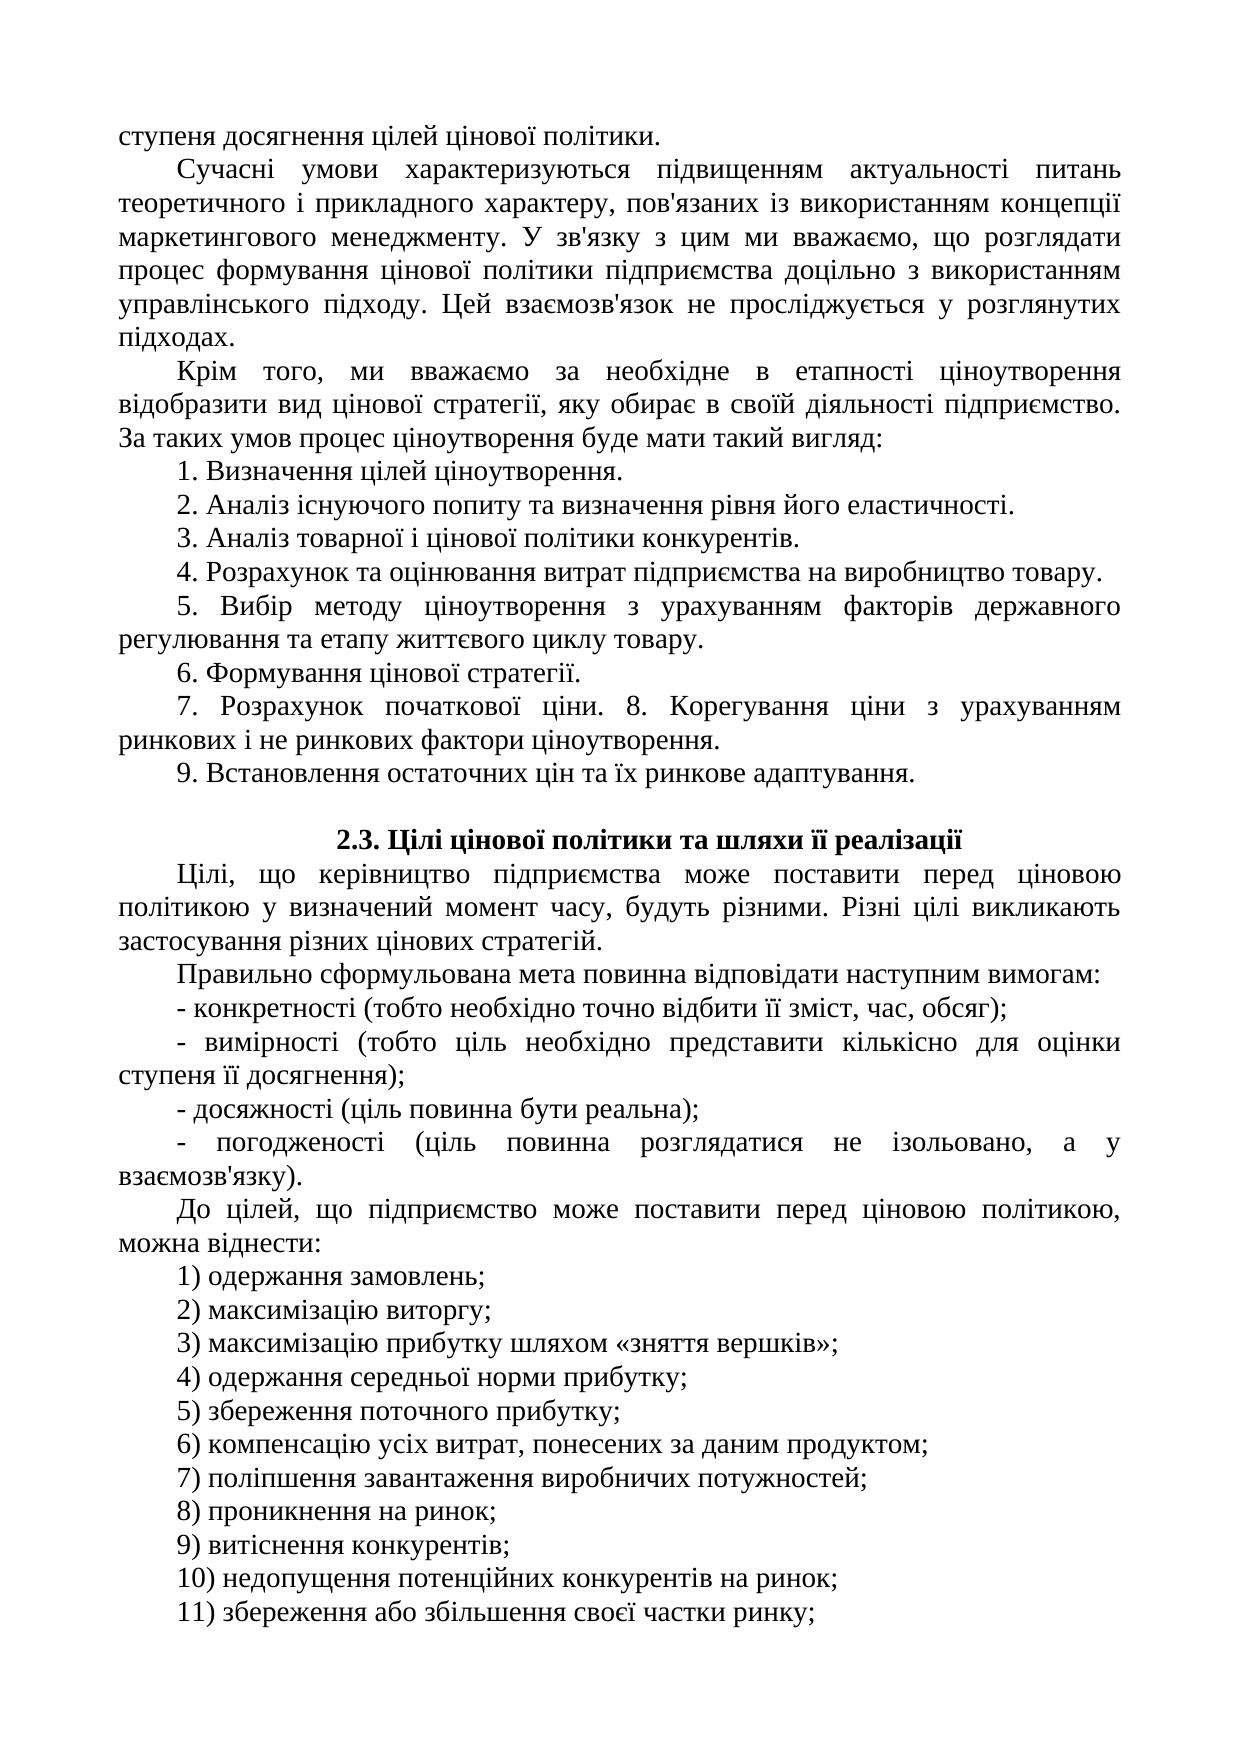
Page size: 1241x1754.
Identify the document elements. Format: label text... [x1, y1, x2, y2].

text 8) проникнення на ринок; [118, 1493, 1122, 1527]
text 10) недопущення потенційних конкурентів на ринок; [118, 1560, 1122, 1594]
text 2) максимізацію виторгу; [118, 1292, 1122, 1326]
text 2.3. Цілі цінової політики та шляхи її реалізації [118, 822, 1122, 856]
text 4) одержання середньої норми прибутку; [118, 1359, 1122, 1393]
text 9. Встановлення остаточних цін та їх ринкове адаптування. [118, 755, 1122, 789]
text 5) збереження поточного прибутку; [118, 1393, 1122, 1426]
text 7. Розрахунок початкової ціни. 8. Корегування ціни з урахуванням ринкових і не ринкових фактори ціноутворення. [118, 688, 1122, 755]
text 4. Розрахунок та оцінювання витрат підприємства на виробництво товару. [118, 554, 1122, 588]
text - досяжності (ціль повинна бути реальна); [118, 1091, 1122, 1124]
text - вимірності (тобто ціль необхідно представити кількісно для оцінки ступеня її досягнення); [118, 1024, 1122, 1091]
text 6) компенсацію усіх витрат, понесених за даним продуктом; [118, 1426, 1122, 1460]
text До цілей, що підприємство може поставити перед ціновою політикою, можна віднести: [118, 1191, 1122, 1258]
text ступеня досягнення цілей цінової політики. [118, 118, 1122, 152]
text 3. Аналіз товарної і цінової політики конкурентів. [118, 521, 1122, 554]
text 3) максимізацію прибутку шляхом «зняття вершків»; [118, 1326, 1122, 1359]
text Крім того, ми вважаємо за необхідне в етапності ціноутворення відобразити вид цінової стратегії, яку обирає в своїй діяльності підприємство. За таких умов процес ціноутворення буде мати такий вигляд: [118, 353, 1122, 453]
text Правильно сформульована мета повинна відповідати наступним вимогам: [118, 957, 1122, 990]
text 1. Визначення цілей ціноутворення. [118, 453, 1122, 487]
text 9) витіснення конкурентів; [118, 1527, 1122, 1560]
text 5. Вибір методу ціноутворення з урахуванням факторів державного регулювання та етапу життєвого циклу товару. [118, 588, 1122, 655]
text Сучасні умови характеризуються підвищенням актуальності питань теоретичного і прикладного характеру, пов'язаних із використанням концепції маркетингового менеджменту. У зв'язку з цим ми вважаємо, що розглядати процес формування цінової політики підприємства доцільно з використанням управлінського підходу. Цей взаємозв'язок не просліджується у розглянутих підходах. [118, 152, 1122, 353]
text 2. Аналіз існуючого попиту та визначення рівня його еластичності. [118, 487, 1122, 521]
text 1) одержання замовлень; [118, 1258, 1122, 1292]
text 6. Формування цінової стратегії. [118, 655, 1122, 688]
text - погодженості (ціль повинна розглядатися не ізольовано, а у взаємозв'язку). [118, 1124, 1122, 1191]
text Цілі, що керівництво підприємства може поставити перед ціновою політикою у визначений момент часу, будуть різними. Різні цілі викликають застосування різних цінових стратегій. [118, 856, 1122, 957]
text 11) збереження або збільшення своєї частки ринку; [118, 1594, 1122, 1627]
text 7) поліпшення завантаження виробничих потужностей; [118, 1460, 1122, 1493]
text - конкретності (тобто необхідно точно відбити її зміст, час, обсяг); [118, 990, 1122, 1024]
